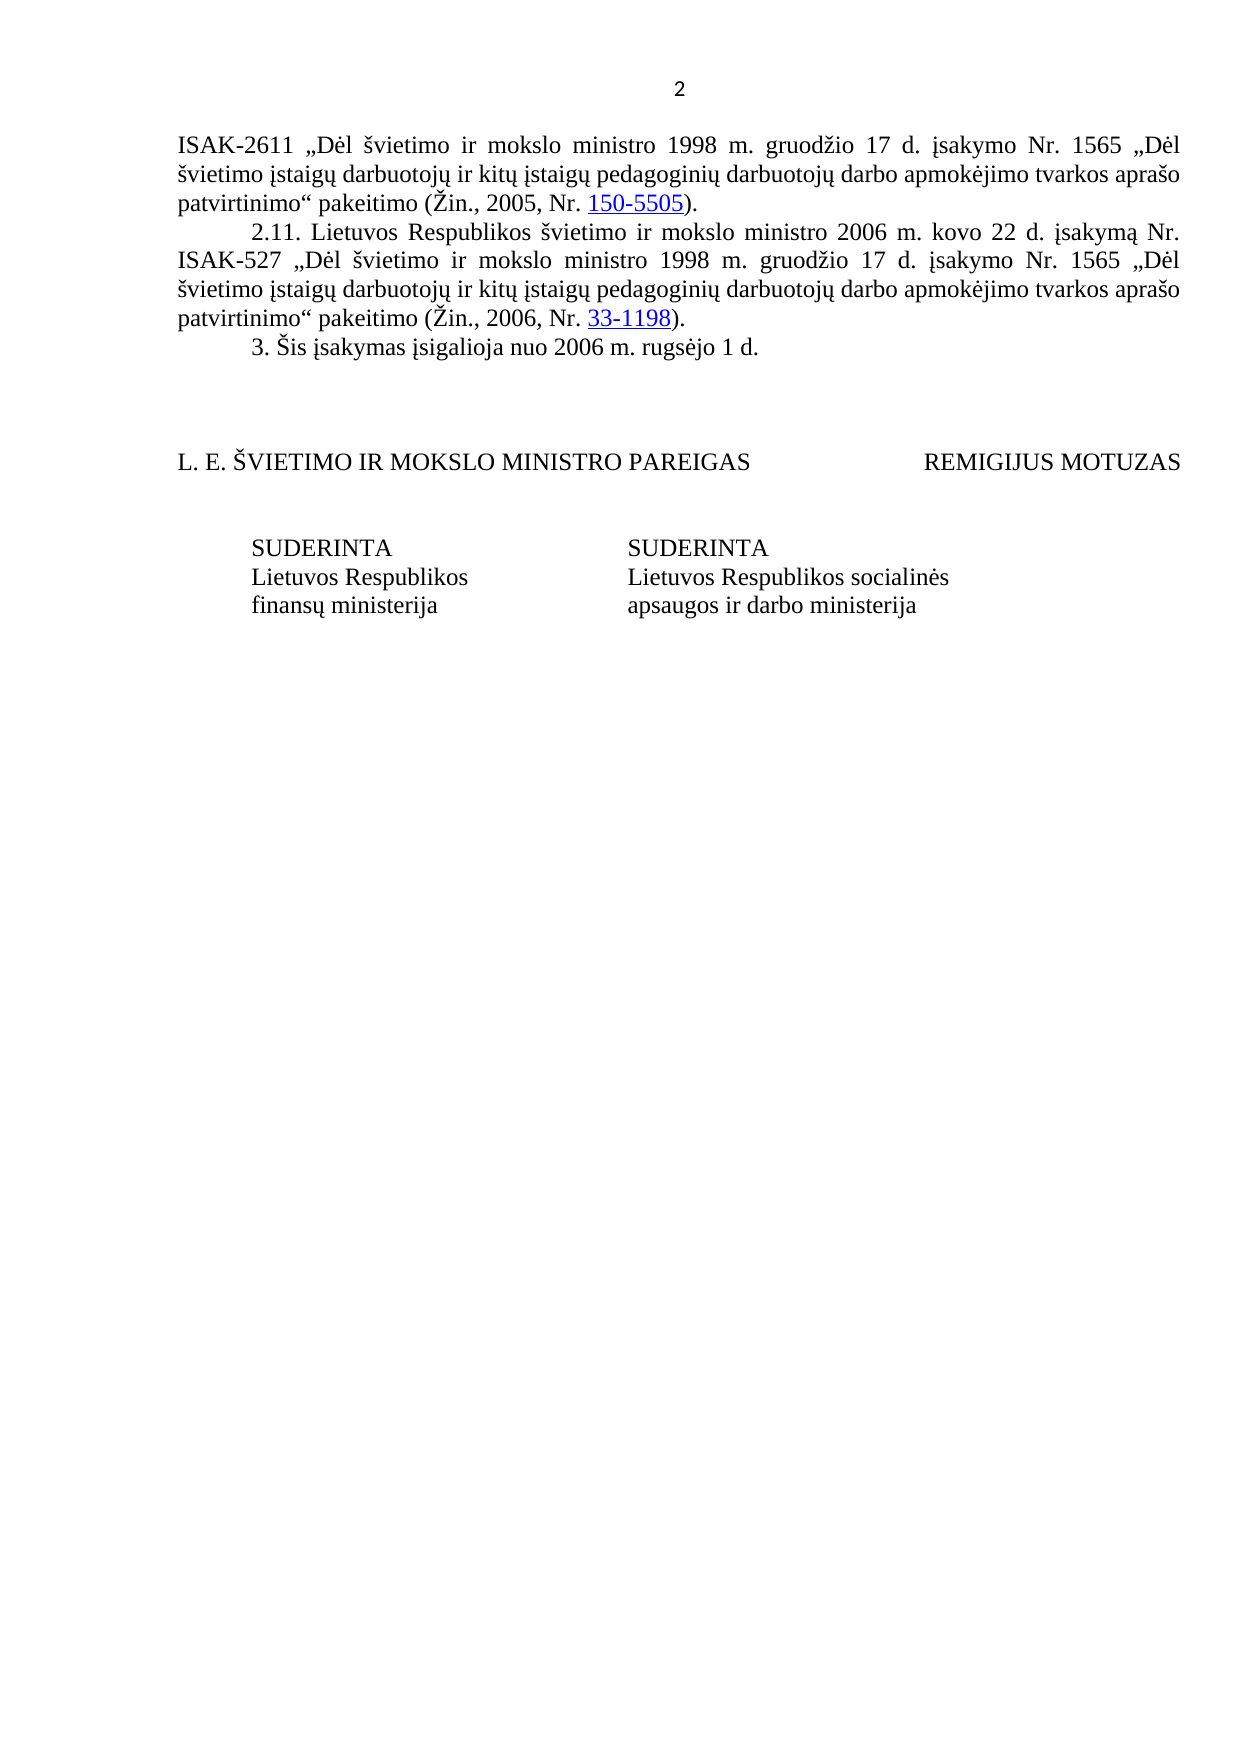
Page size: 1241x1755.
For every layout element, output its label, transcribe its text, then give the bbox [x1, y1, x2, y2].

text SUDERINTA SUDERINTA [177, 533, 1181, 562]
text 2.11. Lietuvos Respublikos švietimo ir mokslo ministro 2006 m. kovo 22 d. įsakymą Nr. ISAK-527 „Dėl švietimo ir mokslo ministro 1998 m. gruodžio 17 d. įsakymo Nr. 1565 „Dėl švietimo įstaigų darbuotojų ir kitų įstaigų pedagoginių darbuotojų darbo apmokėjimo tvarkos aprašo patvirtinimo“ pakeitimo (Žin., 2006, Nr. 33-1198). [177, 217, 1181, 332]
text L. E. ŠVIETIMO IR MOKSLO MINISTRO PAREIGAS REMIGIJUS MOTUZAS [177, 447, 1181, 476]
text finansų ministerija apsaugos ir darbo ministerija [177, 591, 1181, 619]
text 3. Šis įsakymas įsigalioja nuo 2006 m. rugsėjo 1 d. [177, 332, 1181, 361]
text ISAK-2611 „Dėl švietimo ir mokslo ministro 1998 m. gruodžio 17 d. įsakymo Nr. 1565 „Dėl švietimo įstaigų darbuotojų ir kitų įstaigų pedagoginių darbuotojų darbo apmokėjimo tvarkos aprašo patvirtinimo“ pakeitimo (Žin., 2005, Nr. 150-5505). [177, 131, 1181, 217]
text Lietuvos Respublikos Lietuvos Respublikos socialinės [177, 562, 1181, 591]
